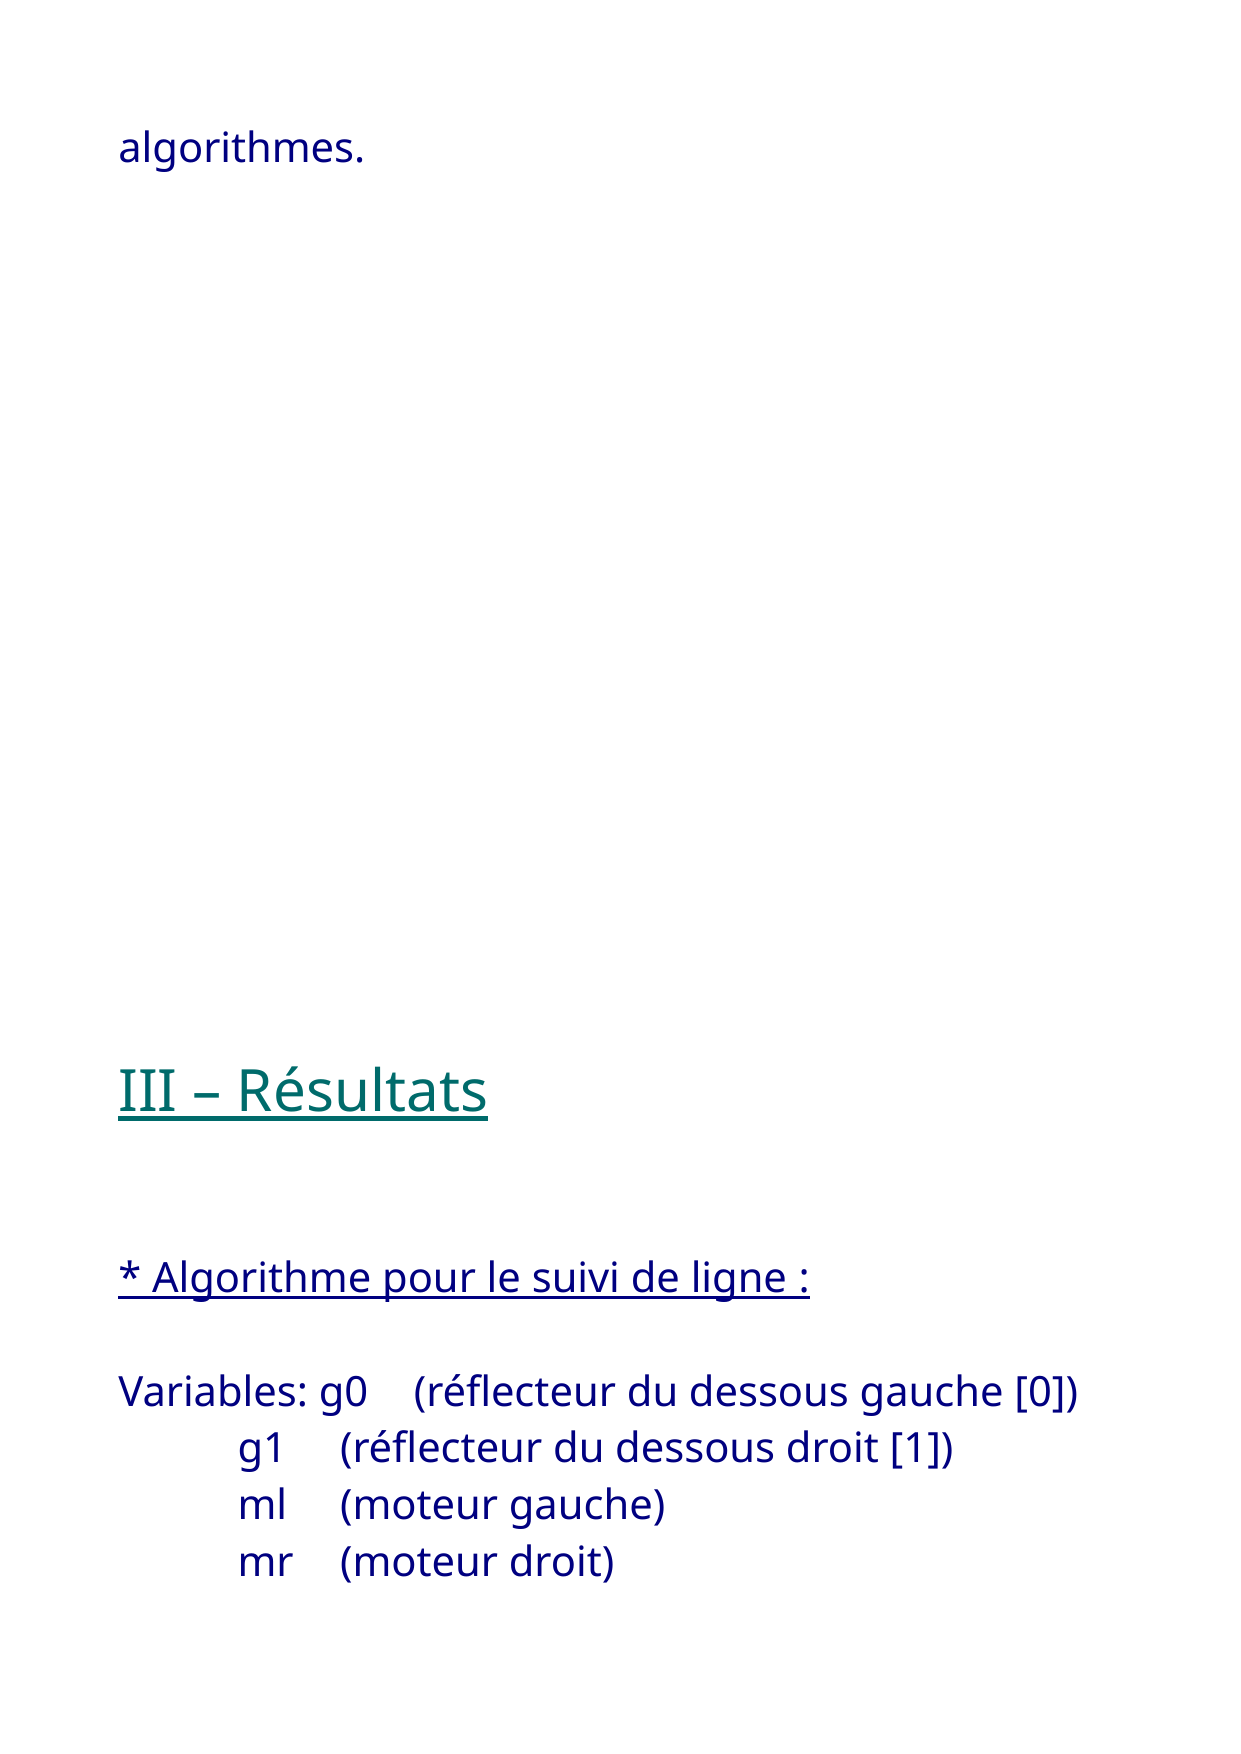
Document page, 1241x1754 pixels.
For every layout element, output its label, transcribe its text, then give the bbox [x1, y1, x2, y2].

text Variables: g0 (réflecteur du dessous gauche [0]) [118, 1361, 1122, 1418]
text mr (moteur droit) [118, 1532, 1122, 1588]
text * Algorithme pour le suivi de ligne : [118, 1248, 1122, 1304]
text ml (moteur gauche) [118, 1475, 1122, 1532]
text III – Résultats [118, 1049, 1122, 1129]
text g1 (réflecteur du dessous droit [1]) [118, 1418, 1122, 1475]
text algorithmes. [118, 118, 1122, 175]
